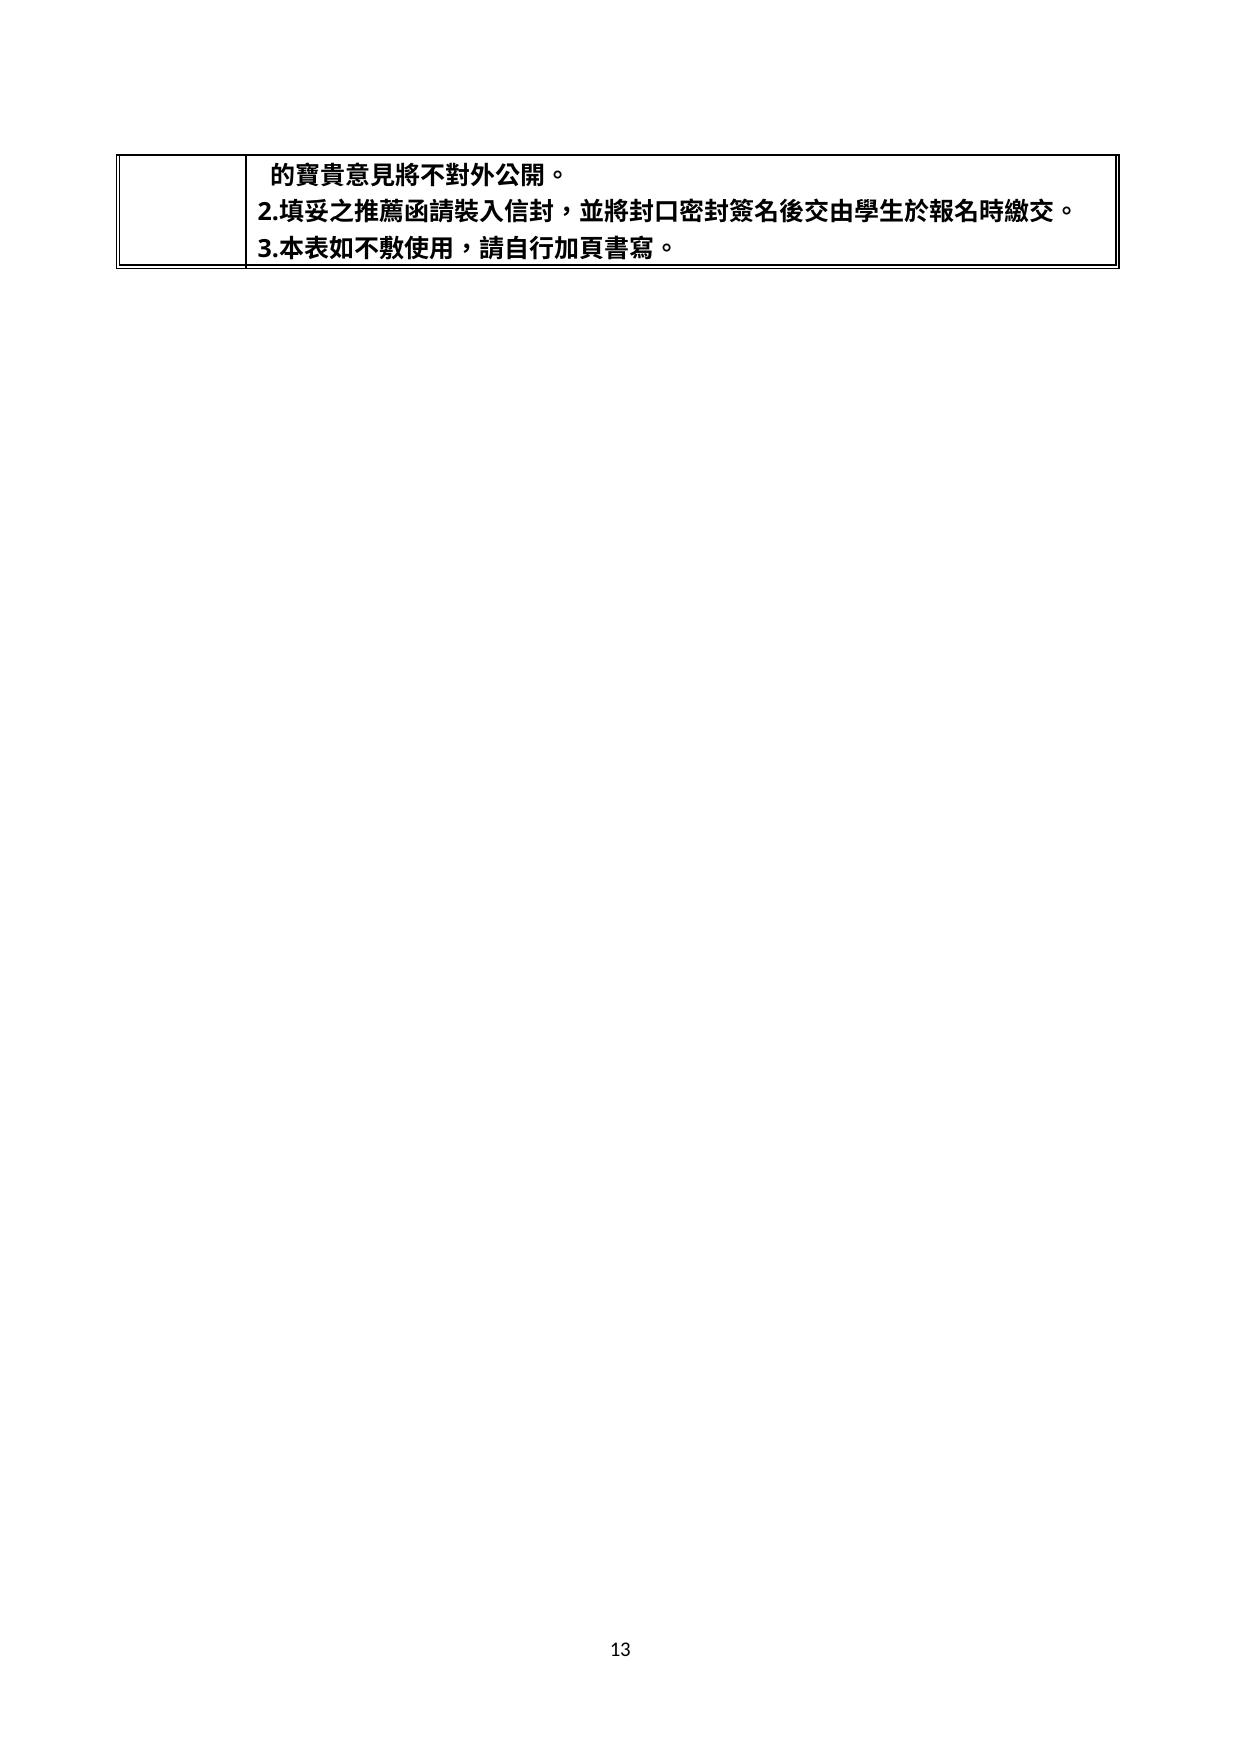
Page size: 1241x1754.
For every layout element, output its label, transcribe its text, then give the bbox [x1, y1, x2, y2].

table_cell [120, 156, 245, 264]
table_cell 的寶貴意見將不對外公開。 2.填妥之推薦函請裝入信封，並將封口密封簽名後交由學生於報名時繳交。 3.本表如不敷使用，請自行加頁書寫。 [247, 156, 1115, 264]
